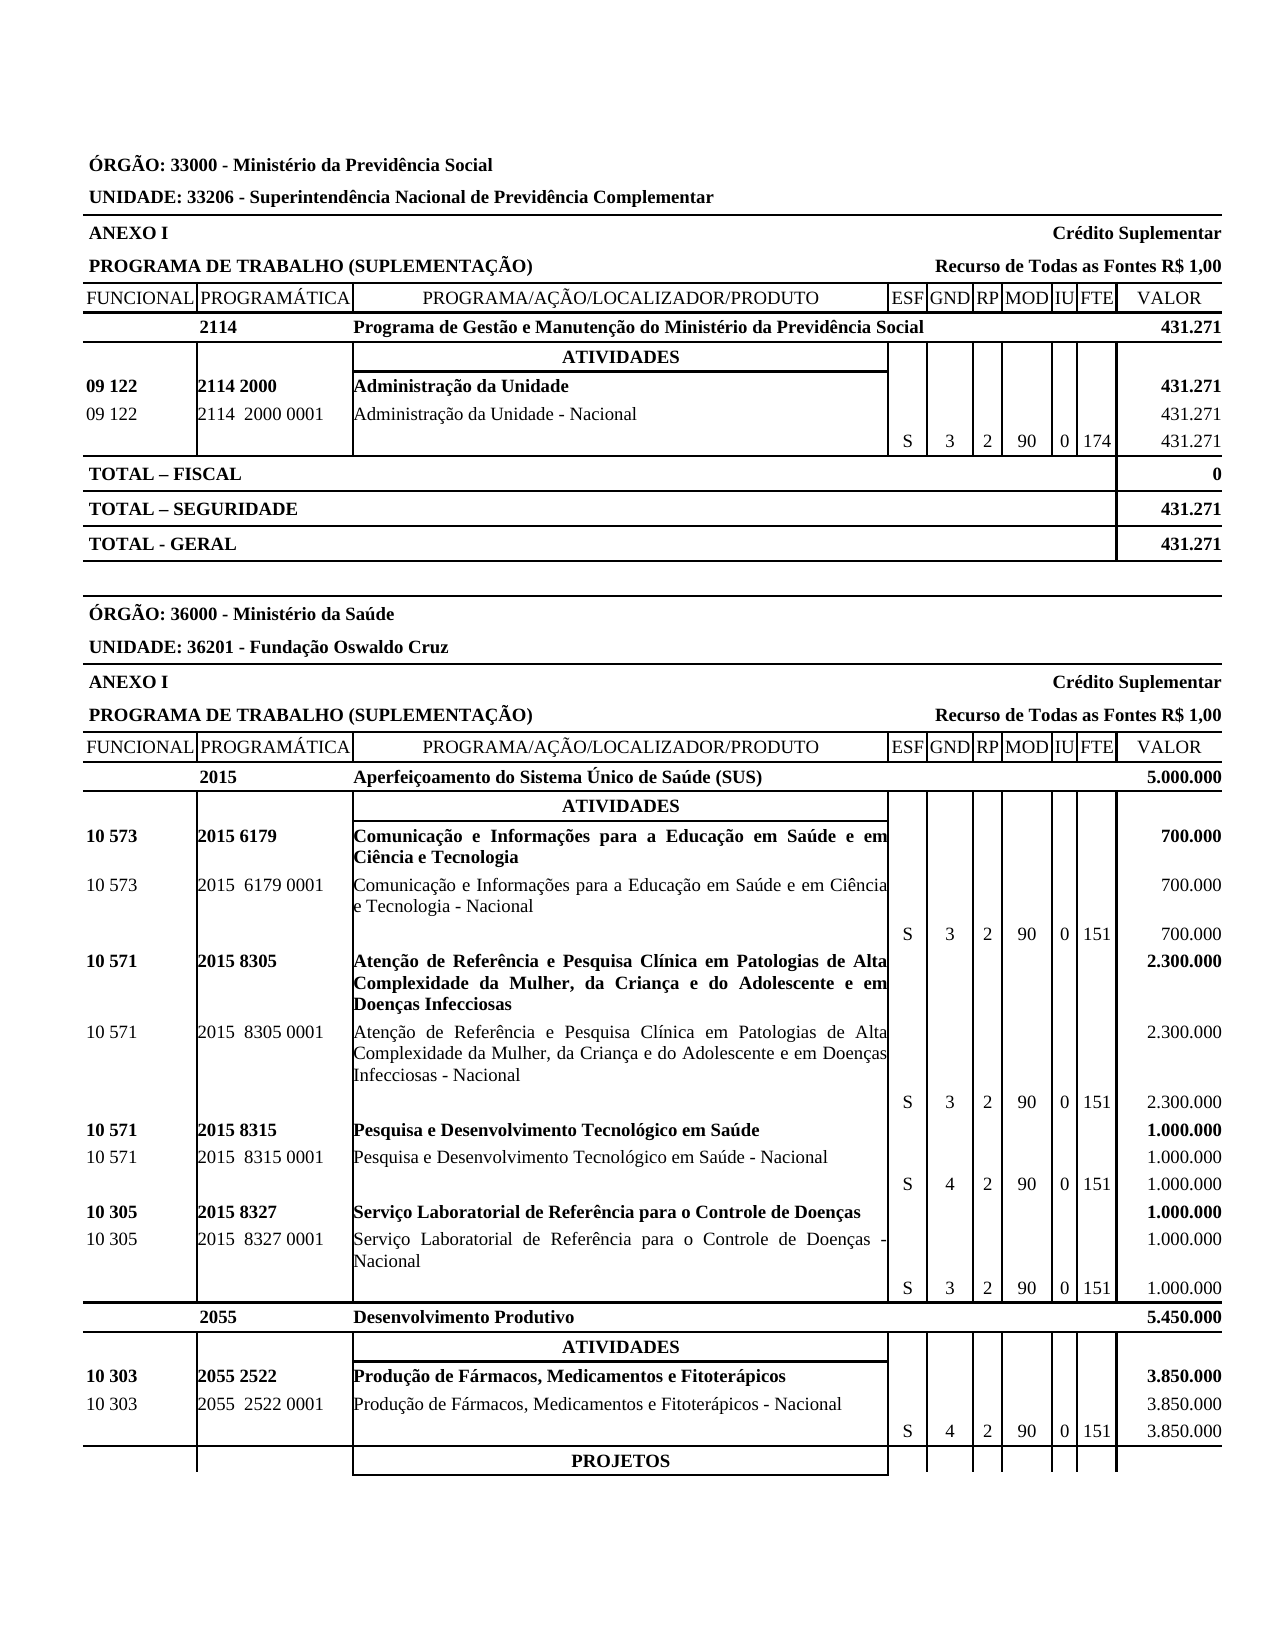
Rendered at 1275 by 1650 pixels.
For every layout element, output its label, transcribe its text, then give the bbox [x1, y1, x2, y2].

table_cell [927, 1447, 973, 1474]
table_cell 1.000.000 [1118, 1116, 1222, 1143]
table_cell 0 [1053, 427, 1076, 454]
table_cell RP [974, 733, 1001, 761]
table_cell [1078, 947, 1115, 1018]
table_cell Aperfeiçoamento do Sistema Único de Saúde (SUS) [353, 763, 1116, 790]
table_cell [928, 1225, 972, 1274]
table_cell 2015 [83, 763, 353, 790]
table_cell [1003, 370, 1051, 400]
table_cell [1053, 1390, 1076, 1417]
table_cell 431.271 [1118, 427, 1222, 454]
table_cell 2015 8315 [198, 1116, 352, 1143]
table_cell 10 571 [83, 1143, 196, 1170]
table_cell GND [928, 284, 972, 311]
table_cell [83, 1447, 197, 1474]
table_cell 2055 [83, 1304, 353, 1331]
table_cell Atividades [354, 343, 887, 370]
table_cell 151 [1078, 920, 1115, 947]
table_cell [1053, 871, 1076, 920]
table_cell [928, 1116, 972, 1143]
table_cell [928, 871, 972, 920]
table_cell [83, 343, 196, 370]
table_cell 0 [1053, 1417, 1076, 1445]
table_cell 0 [1053, 1170, 1076, 1198]
table_cell [974, 871, 1001, 920]
table_cell [354, 920, 887, 947]
table_cell [354, 1417, 887, 1445]
table_cell Desenvolvimento Produtivo [353, 1304, 1116, 1331]
table_cell [83, 1333, 196, 1360]
table_cell RP [974, 284, 1001, 311]
table_cell 431.271 [1118, 400, 1222, 427]
table_cell [198, 920, 352, 947]
table_cell [889, 1143, 926, 1170]
table_cell [1003, 400, 1051, 427]
table_cell [974, 1333, 1001, 1360]
table_cell 10 303 [83, 1360, 196, 1390]
table_cell [197, 1447, 352, 1474]
table_cell [1003, 1360, 1051, 1390]
table_cell 174 [1078, 427, 1115, 454]
table_cell [889, 871, 926, 920]
table_cell [889, 947, 926, 1018]
table_cell [974, 1143, 1001, 1170]
table_cell 10 571 [83, 1018, 196, 1088]
table_cell Recurso de Todas as Fontes R$ 1,00 [888, 698, 1222, 731]
table_cell 700.000 [1118, 820, 1222, 871]
table_cell [1053, 1198, 1076, 1225]
table_cell S [889, 1417, 926, 1445]
table_cell [1003, 1333, 1051, 1360]
table_cell [198, 792, 352, 820]
table_cell [928, 400, 972, 427]
table_cell PROGRAMA/AÇÃO/LOCALIZADOR/PRODUTO [354, 284, 887, 311]
table_cell MOD [1003, 284, 1051, 311]
table_cell Produção de Fármacos, Medicamentos e Fitoterápicos [354, 1363, 887, 1390]
table_cell [83, 1088, 196, 1116]
table_cell [1053, 400, 1076, 427]
table_cell [889, 343, 926, 370]
table_cell 2114 2000 0001 [198, 400, 352, 427]
table_cell Administração da Unidade - Nacional [354, 400, 887, 427]
table_cell [198, 343, 352, 370]
table_cell 10 571 [83, 1116, 196, 1143]
table_cell TOTAL – SEGURIDADE [83, 492, 1115, 525]
table_cell [928, 1018, 972, 1088]
table_cell Recurso de Todas as Fontes R$ 1,00 [888, 249, 1222, 282]
table_cell Produção de Fármacos, Medicamentos e Fitoterápicos - Nacional [354, 1390, 887, 1417]
table_cell [1003, 871, 1051, 920]
table_cell [928, 343, 972, 370]
table_cell [1003, 1225, 1051, 1274]
table_cell [1053, 1143, 1076, 1170]
table_cell [1078, 1116, 1115, 1143]
table_cell [1116, 1447, 1222, 1474]
table_cell 431.271 [1116, 314, 1222, 341]
table_cell [928, 820, 972, 871]
table_cell 09 122 [83, 400, 196, 427]
table_cell [1078, 1018, 1115, 1088]
table_cell 2 [974, 1417, 1001, 1445]
table_cell [1053, 1116, 1076, 1143]
table_cell PROGRAMÁTICA [198, 733, 352, 761]
table_cell S [889, 1170, 926, 1198]
table_cell [889, 1360, 926, 1390]
table_cell ÓRGÃO: 36000 - Ministério da Saúde [83, 597, 1222, 630]
table_cell 151 [1078, 1417, 1115, 1445]
table_cell [83, 1274, 196, 1301]
table_cell Comunicação e Informações para a Educação em Saúde e em Ciência e Tecnologia - Nacional [354, 871, 887, 920]
table_cell [354, 1088, 887, 1116]
table_cell 3 [928, 1274, 972, 1301]
table_cell [1003, 1116, 1051, 1143]
table_cell [1002, 1447, 1052, 1474]
table_cell 3.850.000 [1118, 1390, 1222, 1417]
table_cell 3 [928, 1088, 972, 1116]
table_cell 10 305 [83, 1198, 196, 1225]
table_cell 2 [974, 427, 1001, 454]
table_cell [928, 1360, 972, 1390]
table_cell [973, 1447, 1002, 1474]
table_cell 2114 2000 [198, 370, 352, 400]
table_cell PROGRAMA DE TRABALHO (SUPLEMENTAÇÃO) [83, 698, 888, 731]
table_cell 4 [928, 1170, 972, 1198]
table_cell [354, 1274, 887, 1301]
table_cell 2015 6179 0001 [198, 871, 352, 920]
table_cell 90 [1003, 1417, 1051, 1445]
table_cell Atividades [354, 792, 887, 820]
table_cell [974, 1360, 1001, 1390]
table_cell S [889, 920, 926, 947]
table_cell [1053, 820, 1076, 871]
table_cell 2.300.000 [1118, 1088, 1222, 1116]
table_cell [928, 1143, 972, 1170]
table_cell 5.000.000 [1116, 763, 1222, 790]
table_cell 0 [1053, 1274, 1076, 1301]
table_cell [198, 1274, 352, 1301]
table_cell ANEXO I [83, 665, 888, 698]
table_cell [1053, 1333, 1076, 1360]
table_cell Atividades [354, 1333, 887, 1360]
table_cell UNIDADE: 36201 - Fundação Oswaldo Cruz [83, 630, 888, 663]
table_cell PROGRAMA DE TRABALHO (SUPLEMENTAÇÃO) [83, 249, 888, 282]
table_cell PROGRAMÁTICA [198, 284, 352, 311]
table_cell 2.300.000 [1118, 947, 1222, 1018]
table_cell [1003, 1390, 1051, 1417]
table_cell GND [928, 733, 972, 761]
table_cell 151 [1078, 1088, 1115, 1116]
table_cell Comunicação e Informações para a Educação em Saúde e em Ciência e Tecnologia [354, 822, 887, 871]
table_cell 2.300.000 [1118, 1018, 1222, 1088]
table_cell [1078, 1143, 1115, 1170]
table_cell [198, 427, 352, 454]
table_cell S [889, 1088, 926, 1116]
table_cell 10 571 [83, 947, 196, 1018]
table_cell [974, 1018, 1001, 1088]
table_cell 5.450.000 [1116, 1304, 1222, 1331]
table_cell 90 [1003, 1170, 1051, 1198]
table_cell Projetos [354, 1447, 887, 1474]
table_cell [83, 562, 1116, 595]
table_cell [198, 1088, 352, 1116]
table_cell ESF [889, 733, 926, 761]
table_cell 10 573 [83, 871, 196, 920]
table_cell [889, 792, 926, 820]
table_cell 1.000.000 [1118, 1274, 1222, 1301]
table_cell [1078, 820, 1115, 871]
table_cell [1118, 792, 1222, 820]
table_cell [974, 1116, 1001, 1143]
table_cell 700.000 [1118, 871, 1222, 920]
table_cell Pesquisa e Desenvolvimento Tecnológico em Saúde [354, 1116, 887, 1143]
table_cell [1003, 343, 1051, 370]
table_cell IU [1053, 284, 1076, 311]
table_cell 2 [974, 1088, 1001, 1116]
table_cell [83, 1170, 196, 1198]
table_cell [198, 1417, 352, 1445]
table_header ÓRGÃO: 33000 - Ministério da Previdência Social [83, 148, 1222, 181]
table_cell 2015 8305 0001 [198, 1018, 352, 1088]
table_cell [889, 1225, 926, 1274]
table_cell [974, 343, 1001, 370]
table_cell [1053, 1225, 1076, 1274]
table_cell [354, 1170, 887, 1198]
table_cell S [889, 1274, 926, 1301]
table_cell 2114 [83, 314, 353, 341]
table_cell Serviço Laboratorial de Referência para o Controle de Doenças [354, 1198, 887, 1225]
table_cell 10 573 [83, 820, 196, 871]
table_cell S [889, 427, 926, 454]
table_cell [1053, 1360, 1076, 1390]
table_cell [1053, 792, 1076, 820]
table_cell [889, 370, 926, 400]
table_cell [1053, 343, 1076, 370]
table_cell 2015 8315 0001 [198, 1143, 352, 1170]
table_cell FTE [1078, 733, 1115, 761]
table_cell [83, 1417, 196, 1445]
table_cell ANEXO I [83, 216, 888, 249]
table_cell 2 [974, 1170, 1001, 1198]
table_cell [1078, 370, 1115, 400]
table_cell 2015 6179 [198, 820, 352, 871]
table_cell VALOR [1118, 733, 1222, 761]
table_cell [928, 370, 972, 400]
table_cell [1118, 343, 1222, 370]
table_cell [889, 400, 926, 427]
table_cell [1053, 947, 1076, 1018]
table_cell 1.000.000 [1118, 1143, 1222, 1170]
table_cell [889, 1447, 927, 1474]
table_cell 2 [974, 1274, 1001, 1301]
table_cell [83, 792, 196, 820]
table_cell Serviço Laboratorial de Referência para o Controle de Doenças - Nacional [354, 1225, 887, 1274]
table_cell [928, 1390, 972, 1417]
table_cell [1003, 1198, 1051, 1225]
table_cell [1078, 1225, 1115, 1274]
table_cell [974, 1390, 1001, 1417]
table_cell 90 [1003, 920, 1051, 947]
table_cell MOD [1003, 733, 1051, 761]
table_cell [83, 920, 196, 947]
table_cell Atenção de Referência e Pesquisa Clínica em Patologias de Alta Complexidade da Mulher, da Criança e do Adolescente e em Doenças Infecciosas - Nacional [354, 1018, 887, 1088]
table_cell [1078, 1333, 1115, 1360]
table_cell [1003, 1143, 1051, 1170]
table_cell [974, 820, 1001, 871]
table_cell 2 [974, 920, 1001, 947]
table_cell 431.271 [1118, 370, 1222, 400]
table_cell [1078, 343, 1115, 370]
table_cell [198, 1170, 352, 1198]
table_cell 0 [1053, 1088, 1076, 1116]
table_cell FUNCIONAL [83, 284, 196, 311]
table_cell 3.850.000 [1118, 1360, 1222, 1390]
table_cell 431.271 [1118, 527, 1222, 560]
table_cell Crédito Suplementar [888, 216, 1222, 249]
table_cell TOTAL – FISCAL [83, 457, 1115, 490]
table_cell [1053, 370, 1076, 400]
table_cell 4 [928, 1417, 972, 1445]
table_cell [888, 630, 1222, 663]
table_cell [1003, 820, 1051, 871]
table_cell Pesquisa e Desenvolvimento Tecnológico em Saúde - Nacional [354, 1143, 887, 1170]
table_cell [974, 792, 1001, 820]
table_cell Crédito Suplementar [888, 665, 1222, 698]
table_cell [1052, 1447, 1077, 1474]
table_cell [1078, 792, 1115, 820]
table_cell 0 [1053, 920, 1076, 947]
table_cell 3 [928, 920, 972, 947]
table_cell 3 [928, 427, 972, 454]
table_cell 2055 2522 0001 [198, 1390, 352, 1417]
table_cell ESF [889, 284, 926, 311]
table_cell Atenção de Referência e Pesquisa Clínica em Patologias de Alta Complexidade da Mulher, da Criança e do Adolescente e em Doenças Infecciosas [354, 947, 887, 1018]
table_cell 3.850.000 [1118, 1417, 1222, 1445]
table_cell [889, 1116, 926, 1143]
table_cell [1003, 947, 1051, 1018]
table_cell [928, 792, 972, 820]
table_cell [889, 1390, 926, 1417]
table_cell [1003, 1018, 1051, 1088]
table_cell [928, 1333, 972, 1360]
table_cell 10 305 [83, 1225, 196, 1274]
table_cell [889, 1333, 926, 1360]
table_cell Administração da Unidade [354, 373, 887, 400]
table_cell VALOR [1118, 284, 1222, 311]
table_cell 0 [1118, 457, 1222, 490]
table_cell 700.000 [1118, 920, 1222, 947]
table_cell FUNCIONAL [83, 733, 196, 761]
table_cell [1003, 792, 1051, 820]
table_cell 151 [1078, 1170, 1115, 1198]
table_cell 90 [1003, 1088, 1051, 1116]
table_cell IU [1053, 733, 1076, 761]
table_cell 2015 8327 [198, 1198, 352, 1225]
table_cell [889, 820, 926, 871]
table_cell [1077, 1447, 1116, 1474]
table_cell [974, 1225, 1001, 1274]
table_cell 90 [1003, 427, 1051, 454]
table_cell 2055 2522 [198, 1360, 352, 1390]
table_cell 10 303 [83, 1390, 196, 1417]
table_cell FTE [1078, 284, 1115, 311]
table_cell 90 [1003, 1274, 1051, 1301]
table_cell [1116, 562, 1222, 595]
table_cell [1078, 1198, 1115, 1225]
table_cell [974, 947, 1001, 1018]
table_cell 2015 8305 [198, 947, 352, 1018]
table_cell [1053, 1018, 1076, 1088]
table_cell [198, 1333, 352, 1360]
table_cell [974, 1198, 1001, 1225]
table_cell [928, 947, 972, 1018]
table_cell [888, 181, 1222, 214]
table_cell 09 122 [83, 370, 196, 400]
table_cell 431.271 [1118, 492, 1222, 525]
table_cell [1118, 1333, 1222, 1360]
table_cell UNIDADE: 33206 - Superintendência Nacional de Previdência Complementar [83, 181, 888, 214]
table_cell PROGRAMA/AÇÃO/LOCALIZADOR/PRODUTO [354, 733, 887, 761]
table_cell Programa de Gestão e Manutenção do Ministério da Previdência Social [353, 314, 1116, 341]
table_cell TOTAL - GERAL [83, 527, 1115, 560]
table_cell [354, 427, 887, 454]
table_cell [1078, 871, 1115, 920]
table_cell [974, 370, 1001, 400]
table_cell [1078, 400, 1115, 427]
table_cell [889, 1018, 926, 1088]
table_cell [1078, 1360, 1115, 1390]
table_cell [928, 1198, 972, 1225]
table_cell [1078, 1390, 1115, 1417]
table_cell 2015 8327 0001 [198, 1225, 352, 1274]
table_cell 1.000.000 [1118, 1198, 1222, 1225]
table_cell 1.000.000 [1118, 1225, 1222, 1274]
table_cell 151 [1078, 1274, 1115, 1301]
table_cell [889, 1198, 926, 1225]
table_cell 1.000.000 [1118, 1170, 1222, 1198]
table_cell [974, 400, 1001, 427]
table_cell [83, 427, 196, 454]
